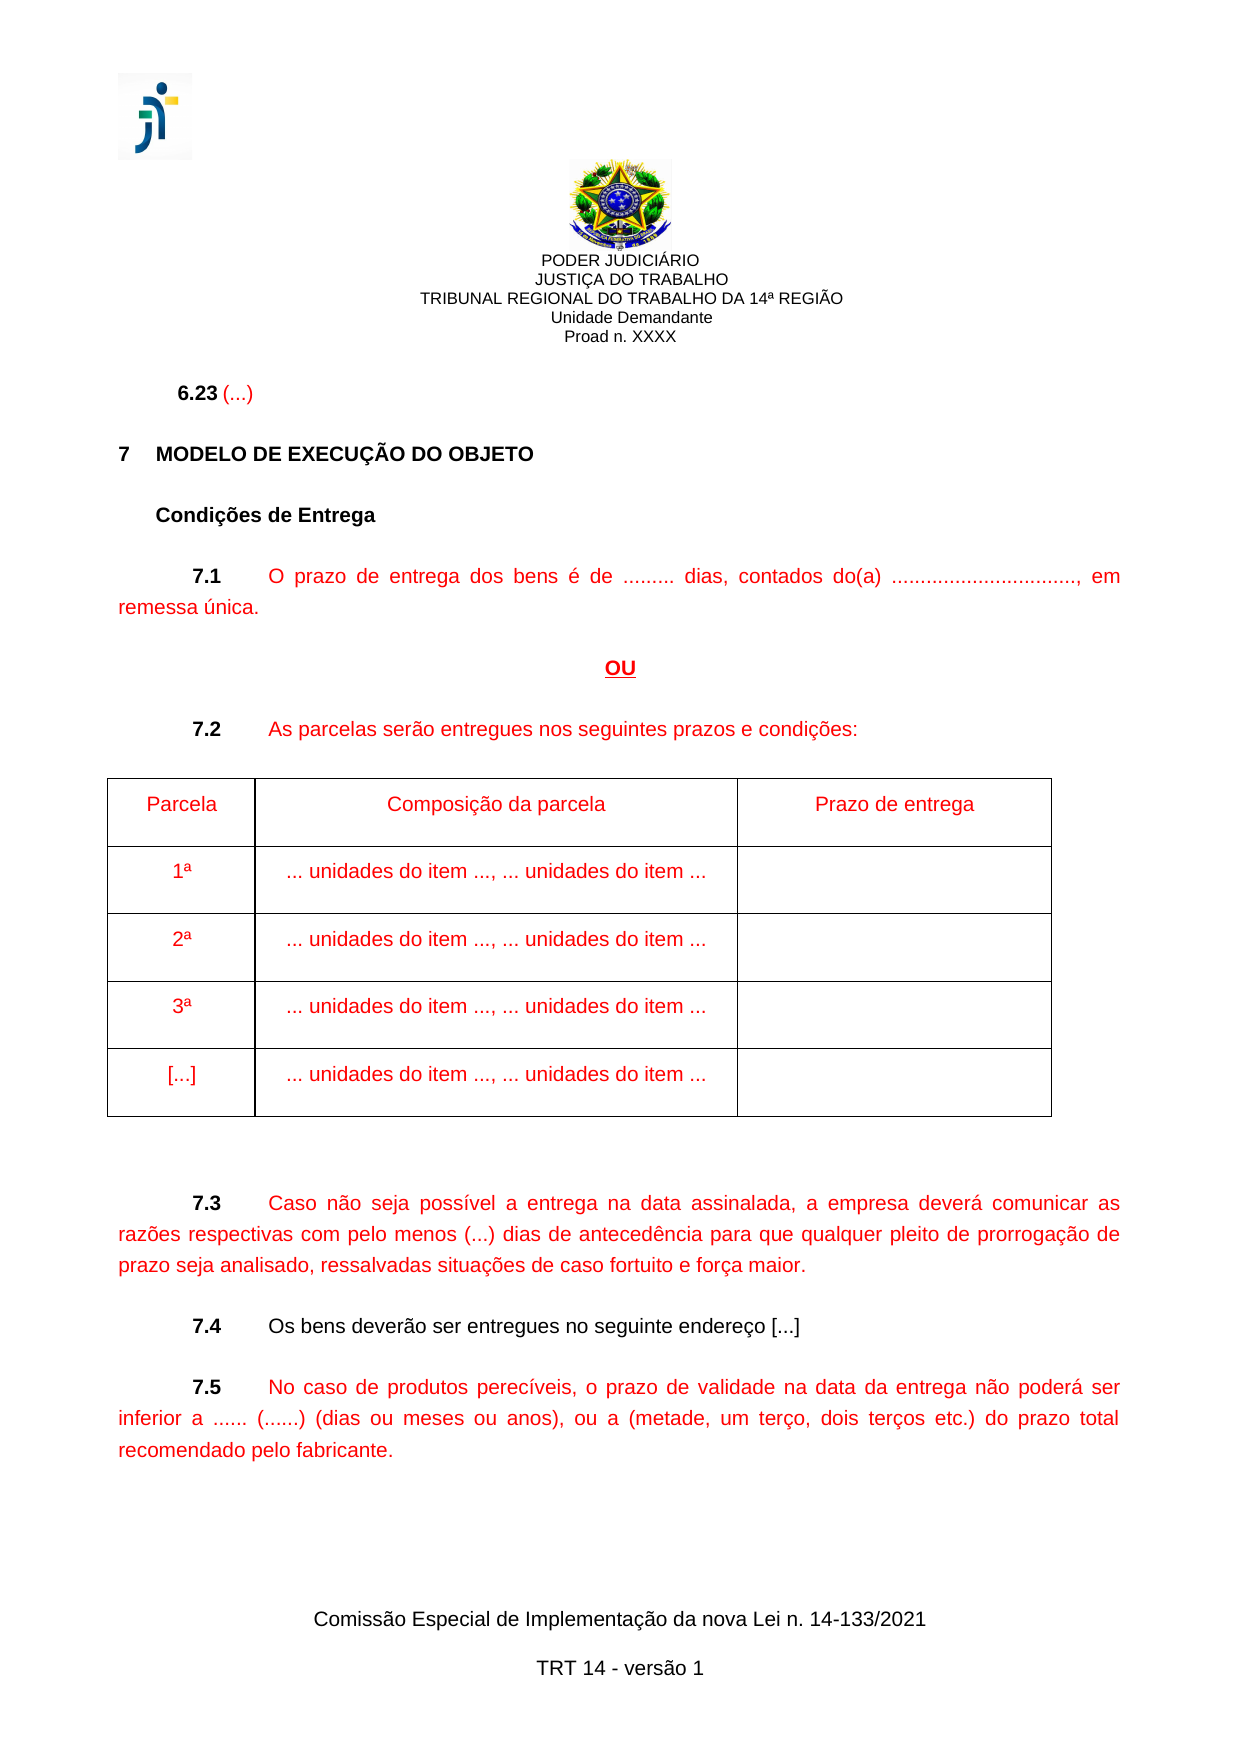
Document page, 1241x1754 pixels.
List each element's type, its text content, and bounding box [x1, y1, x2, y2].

table_header Prazo de entrega [738, 779, 1051, 846]
table_cell [738, 1049, 1051, 1116]
table_cell [738, 847, 1051, 913]
picture [569, 159, 672, 251]
table_cell 3ª [108, 982, 254, 1048]
table_cell [738, 914, 1051, 981]
table_cell ... unidades do item ..., ... unidades do item ... [256, 1049, 737, 1116]
list (...) [177, 380, 1122, 404]
text OU [118, 656, 1122, 680]
table_cell [...] [108, 1049, 254, 1116]
table_cell ... unidades do item ..., ... unidades do item ... [256, 982, 737, 1048]
list O prazo de entrega dos bens é de ......... dias, contados do(a) ................................, em remessa única. [118, 564, 1122, 619]
list No caso de produtos perecíveis, o prazo de validade na data da entrega não poderá ser inferior a ...... (......) (dias ou meses ou anos), ou a (metade, um terço, dois terços etc.) do prazo total recomendado pelo fabricante. [118, 1375, 1122, 1461]
picture [118, 73, 193, 160]
table_header Composição da parcela [256, 779, 737, 846]
table_cell ... unidades do item ..., ... unidades do item ... [256, 847, 737, 913]
text Condições de Entrega [155, 503, 1122, 527]
list MODELO DE EXECUÇÃO DO OBJETO [118, 441, 1122, 465]
table_cell ... unidades do item ..., ... unidades do item ... [256, 914, 737, 981]
list As parcelas serão entregues nos seguintes prazos e condições: [118, 717, 1122, 741]
table_cell 1ª [108, 847, 254, 913]
list Os bens deverão ser entregues no seguinte endereço [...] [118, 1314, 1122, 1338]
table_cell 2ª [108, 914, 254, 981]
table_cell [738, 982, 1051, 1048]
list Caso não seja possível a entrega na data assinalada, a empresa deverá comunicar as razões respectivas com pelo menos (...) dias de antecedência para que qualquer pleito de prorrogação de prazo seja analisado, ressalvadas situações de caso fortuito e força maior. [118, 1191, 1122, 1277]
table_header Parcela [108, 779, 254, 846]
